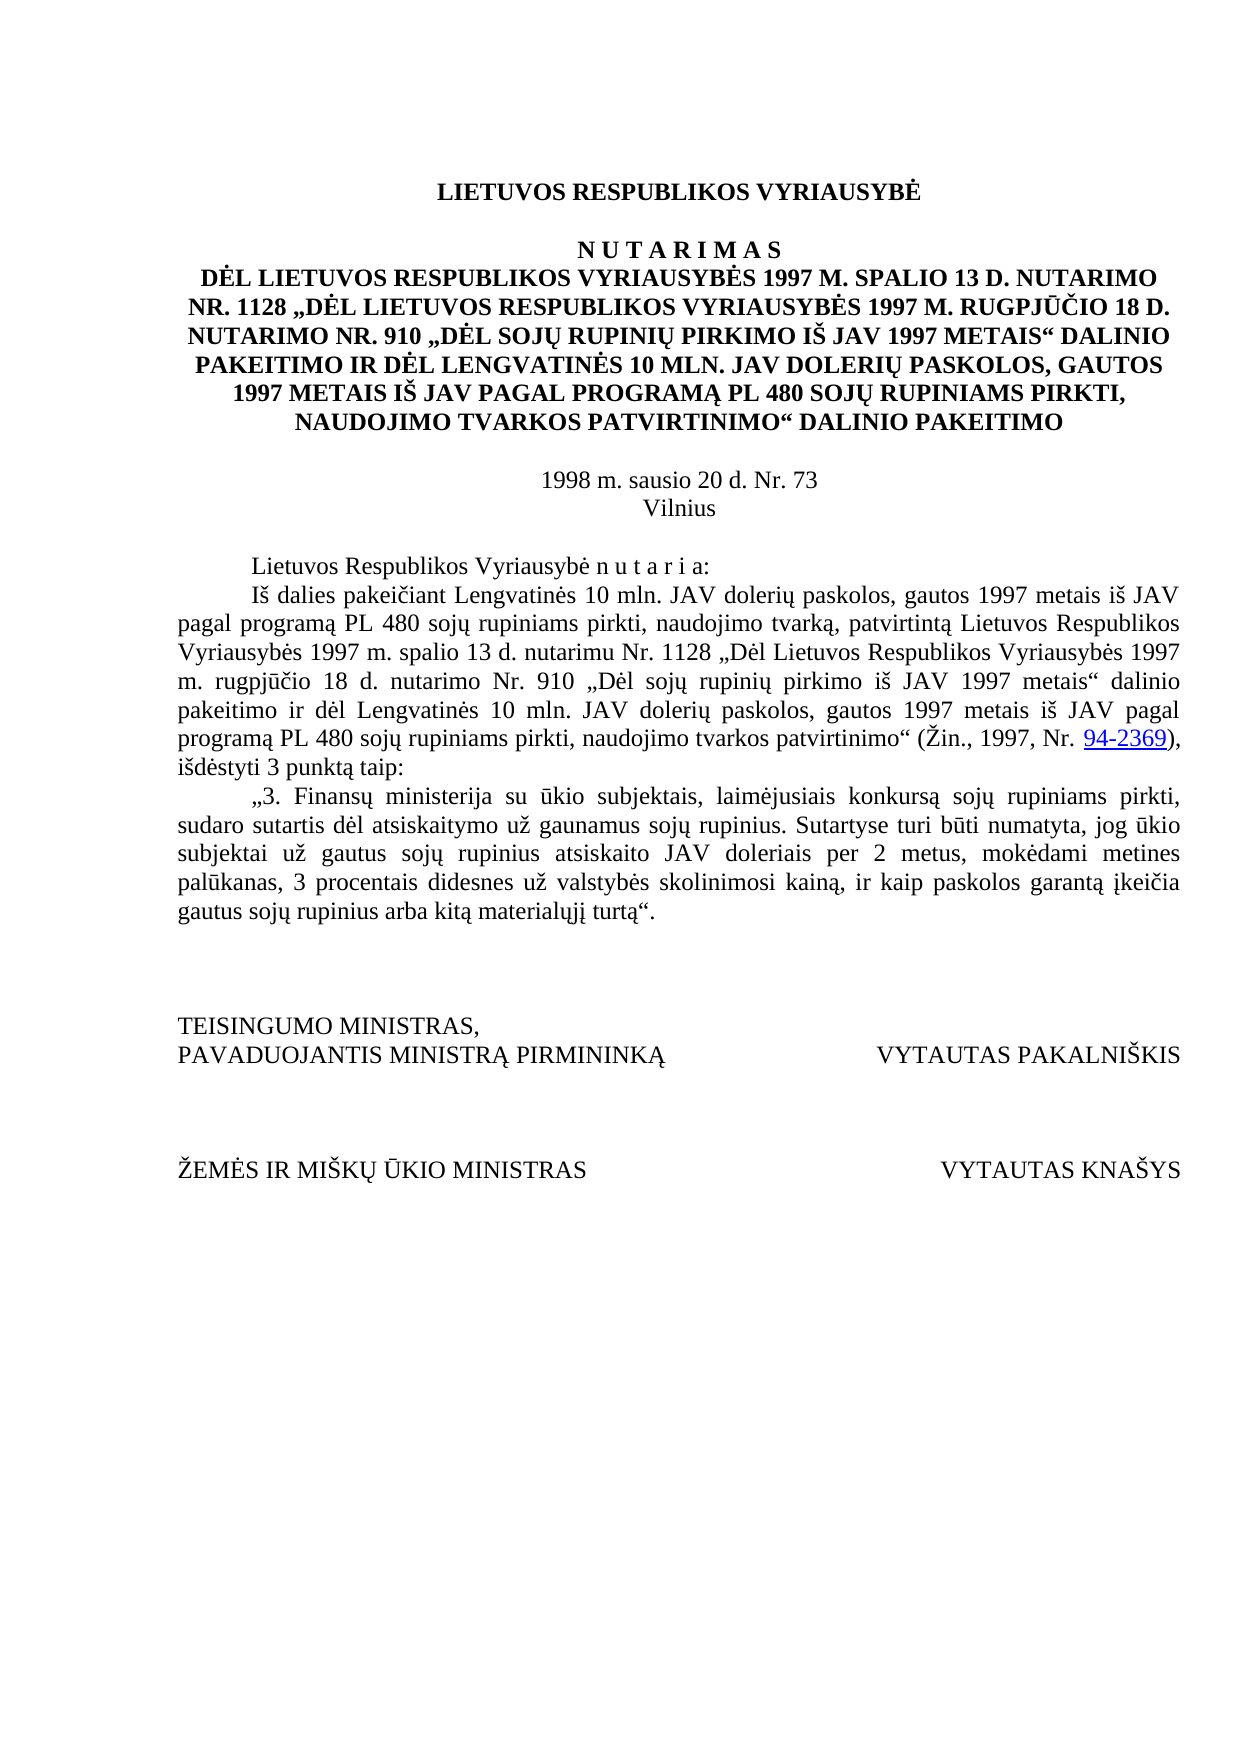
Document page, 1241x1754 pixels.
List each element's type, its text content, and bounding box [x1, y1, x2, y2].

text „3. Finansų ministerija su ūkio subjektais, laimėjusiais konkursą sojų rupiniams pirkti, sudaro sutartis dėl atsiskaitymo už gaunamus sojų rupinius. Sutartyse turi būti numatyta, jog ūkio subjektai už gautus sojų rupinius atsiskaito JAV doleriais per 2 metus, mokėdami metines palūkanas, 3 procentais didesnes už valstybės skolinimosi kainą, ir kaip paskolos garantą įkeičia gautus sojų rupinius arba kitą materialųjį turtą“. [177, 781, 1181, 925]
text TEISINGUMO MINISTRAS, [177, 1011, 1181, 1040]
text PAVADUOJANTIS MINISTRĄ PIRMININKĄ VYTAUTAS PAKALNIŠKIS [177, 1040, 1181, 1068]
text DĖL LIETUVOS RESPUBLIKOS VYRIAUSYBĖS 1997 M. SPALIO 13 D. NUTARIMO NR. 1128 „DĖL LIETUVOS RESPUBLIKOS VYRIAUSYBĖS 1997 M. RUGPJŪČIO 18 D. NUTARIMO NR. 910 „DĖL SOJŲ RUPINIŲ PIRKIMO IŠ JAV 1997 METAIS“ DALINIO PAKEITIMO IR DĖL LENGVATINĖS 10 MLN. JAV DOLERIŲ PASKOLOS, GAUTOS 1997 METAIS IŠ JAV PAGAL PROGRAMĄ PL 480 SOJŲ RUPINIAMS PIRKTI, NAUDOJIMO TVARKOS PATVIRTINIMO“ DALINIO PAKEITIMO [177, 263, 1181, 436]
text ŽEMĖS IR MIŠKŲ ŪKIO MINISTRAS VYTAUTAS KNAŠYS [177, 1155, 1181, 1183]
text 1998 m. sausio 20 d. Nr. 73 [177, 465, 1181, 493]
text Vilnius [177, 493, 1181, 522]
text N U T A R I M A S [177, 235, 1181, 263]
text LIETUVOS RESPUBLIKOS VYRIAUSYBĖ [177, 177, 1181, 206]
text Iš dalies pakeičiant Lengvatinės 10 mln. JAV dolerių paskolos, gautos 1997 metais iš JAV pagal programą PL 480 sojų rupiniams pirkti, naudojimo tvarką, patvirtintą Lietuvos Respublikos Vyriausybės 1997 m. spalio 13 d. nutarimu Nr. 1128 „Dėl Lietuvos Respublikos Vyriausybės 1997 m. rugpjūčio 18 d. nutarimo Nr. 910 „Dėl sojų rupinių pirkimo iš JAV 1997 metais“ dalinio pakeitimo ir dėl Lengvatinės 10 mln. JAV dolerių paskolos, gautos 1997 metais iš JAV pagal programą PL 480 sojų rupiniams pirkti, naudojimo tvarkos patvirtinimo“ (Žin., 1997, Nr. 94-2369), išdėstyti 3 punktą taip: [177, 580, 1181, 781]
text Lietuvos Respublikos Vyriausybė nutaria: [177, 551, 1181, 580]
